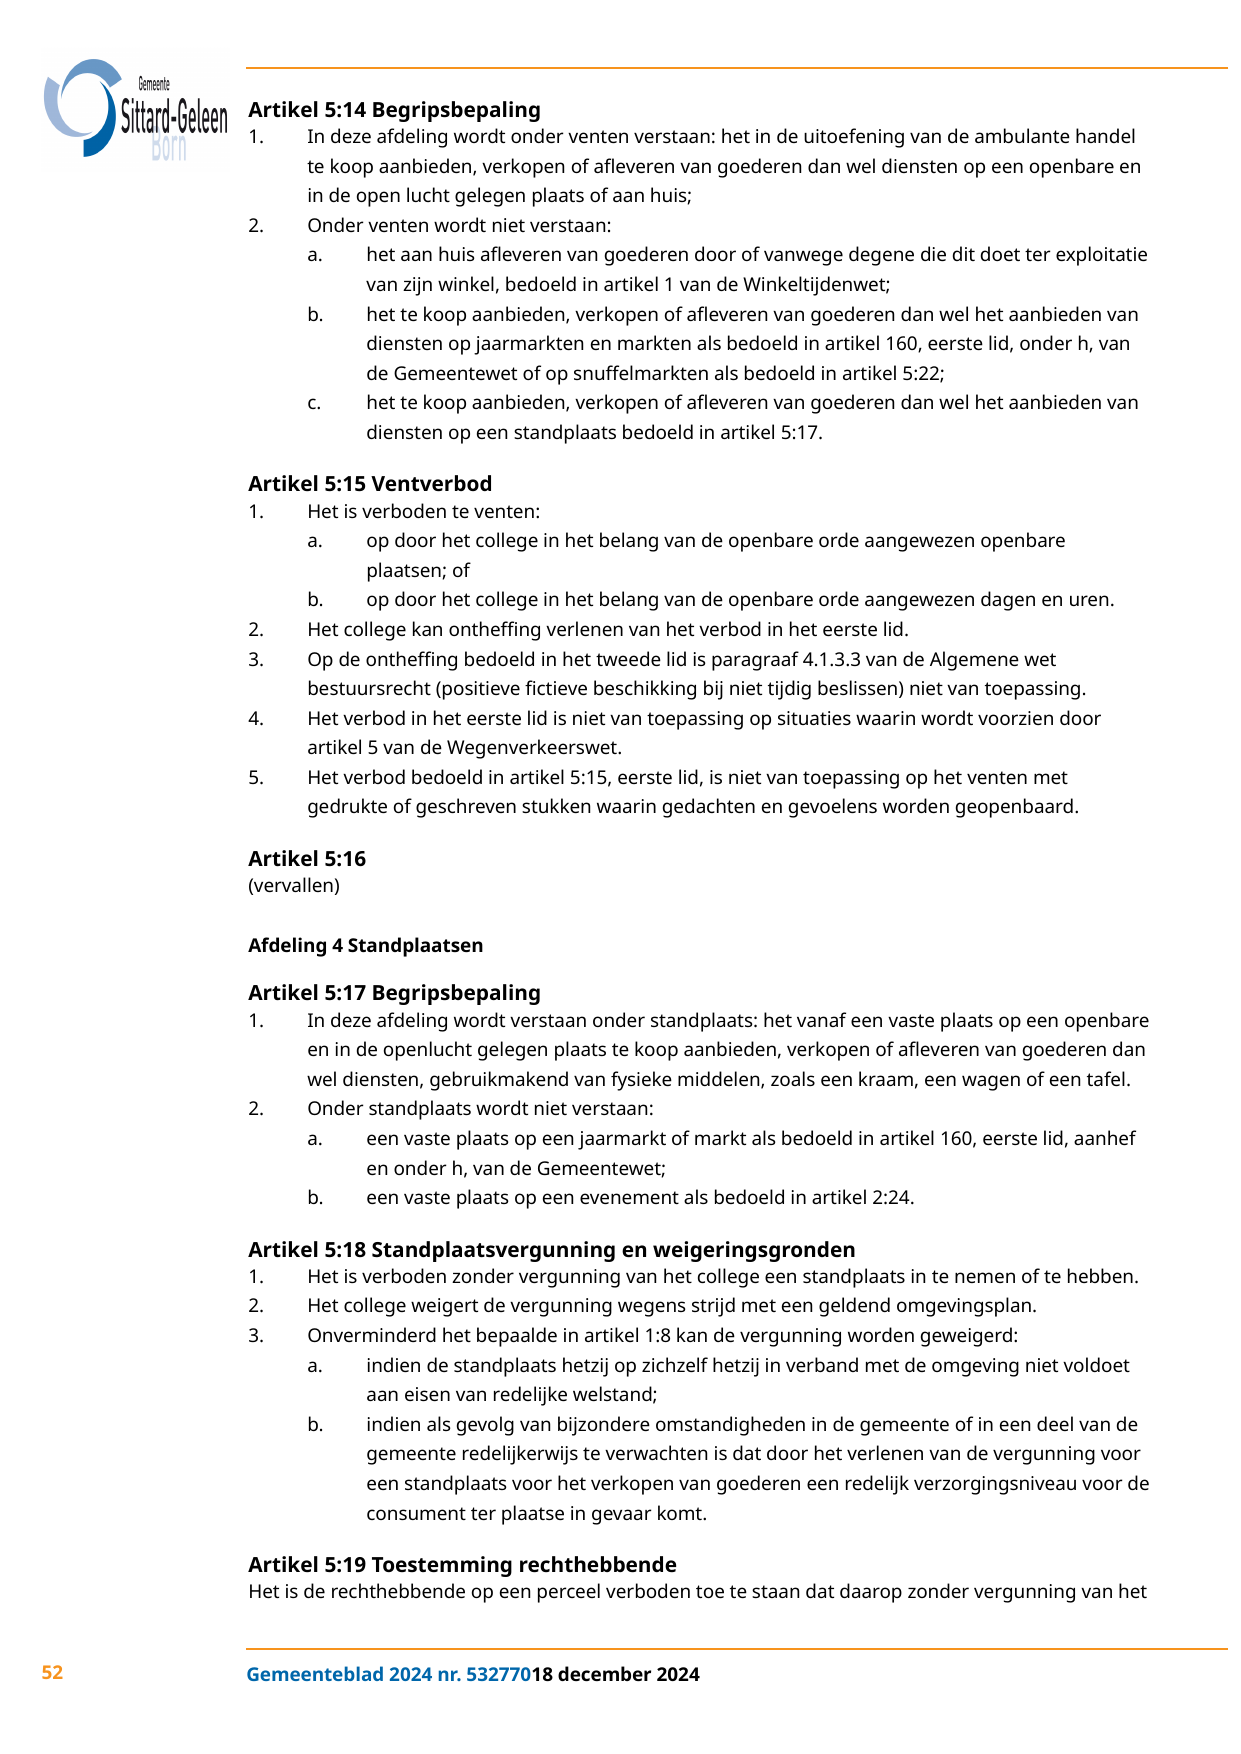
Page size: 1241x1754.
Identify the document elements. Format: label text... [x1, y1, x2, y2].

text Het is de rechthebbende op een perceel verboden toe te staan dat daarop zonder vergunning van het [248, 1579, 1152, 1604]
list het te koop aanbieden, verkopen of afleveren van goederen dan wel het aanbieden van diensten op een standplaats bedoeld in artikel 5:17. [307, 389, 1152, 445]
list Onverminderd het bepaalde in artikel 1:8 kan de vergunning worden geweigerd: [248, 1322, 1152, 1348]
list op door het college in het belang van de openbare orde aangewezen openbare plaatsen; of [307, 527, 1152, 583]
text Artikel 5:17 Begripsbepaling [248, 978, 1152, 1007]
list Onder standplaats wordt niet verstaan: [248, 1096, 1152, 1121]
text Artikel 5:18 Standplaatsvergunning en weigeringsgronden [248, 1235, 1152, 1263]
text Artikel 5:19 Toestemming rechthebbende [248, 1550, 1152, 1579]
list indien de standplaats hetzij op zichzelf hetzij in verband met de omgeving niet voldoet aan eisen van redelijke welstand; [307, 1352, 1152, 1407]
list Het college kan ontheffing verlenen van het verbod in het eerste lid. [248, 616, 1152, 642]
list Op de ontheffing bedoeld in het tweede lid is paragraaf 4.1.3.3 van de Algemene wet bestuursrecht (positieve fictieve beschikking bij niet tijdig beslissen) niet van toepassing. [248, 646, 1152, 701]
list Het college weigert de vergunning wegens strijd met een geldend omgevingsplan. [248, 1293, 1152, 1318]
text Artikel 5:15 Ventverbod [248, 469, 1152, 498]
list Het is verboden te venten: [248, 498, 1152, 524]
list Het is verboden zonder vergunning van het college een standplaats in te nemen of te hebben. [248, 1263, 1152, 1289]
list het aan huis afleveren van goederen door of vanwege degene die dit doet ter exploitatie van zijn winkel, bedoeld in artikel 1 van de Winkeltijdenwet; [307, 242, 1152, 297]
list Onder venten wordt niet verstaan: [248, 212, 1152, 238]
list indien als gevolg van bijzondere omstandigheden in de gemeente of in een deel van de gemeente redelijkerwijs te verwachten is dat door het verlenen van de vergunning voor een standplaats voor het verkopen van goederen een redelijk verzorgingsniveau voor de consument ter plaatse in gevaar komt. [307, 1411, 1152, 1526]
list een vaste plaats op een jaarmarkt of markt als bedoeld in artikel 160, eerste lid, aanhef en onder h, van de Gemeentewet; [307, 1125, 1152, 1180]
list op door het college in het belang van de openbare orde aangewezen dagen en uren. [307, 587, 1152, 612]
text Artikel 5:16 [248, 844, 1152, 873]
list Het verbod bedoeld in artikel 5:15, eerste lid, is niet van toepassing op het venten met gedrukte of geschreven stukken waarin gedachten en gevoelens worden geopenbaard. [248, 764, 1152, 819]
list In deze afdeling wordt onder venten verstaan: het in de uitoefening van de ambulante handel te koop aanbieden, verkopen of afleveren van goederen dan wel diensten op een openbare en in de open lucht gelegen plaats of aan huis; [248, 123, 1152, 208]
list het te koop aanbieden, verkopen of afleveren van goederen dan wel het aanbieden van diensten op jaarmarkten en markten als bedoeld in artikel 160, eerste lid, onder h, van de Gemeentewet of op snuffelmarkten als bedoeld in artikel 5:22; [307, 301, 1152, 386]
text (vervallen) [248, 873, 1152, 898]
text Afdeling 4 Standplaatsen [248, 932, 1152, 957]
picture [41, 47, 231, 172]
list In deze afdeling wordt verstaan onder standplaats: het vanaf een vaste plaats op een openbare en in de openlucht gelegen plaats te koop aanbieden, verkopen of afleveren van goederen dan wel diensten, gebruikmakend van fysieke middelen, zoals een kraam, een wagen of een tafel. [248, 1007, 1152, 1092]
text Artikel 5:14 Begripsbepaling [248, 95, 1152, 123]
list Het verbod in het eerste lid is niet van toepassing op situaties waarin wordt voorzien door artikel 5 van de Wegenverkeerswet. [248, 705, 1152, 760]
list een vaste plaats op een evenement als bedoeld in artikel 2:24. [307, 1184, 1152, 1210]
